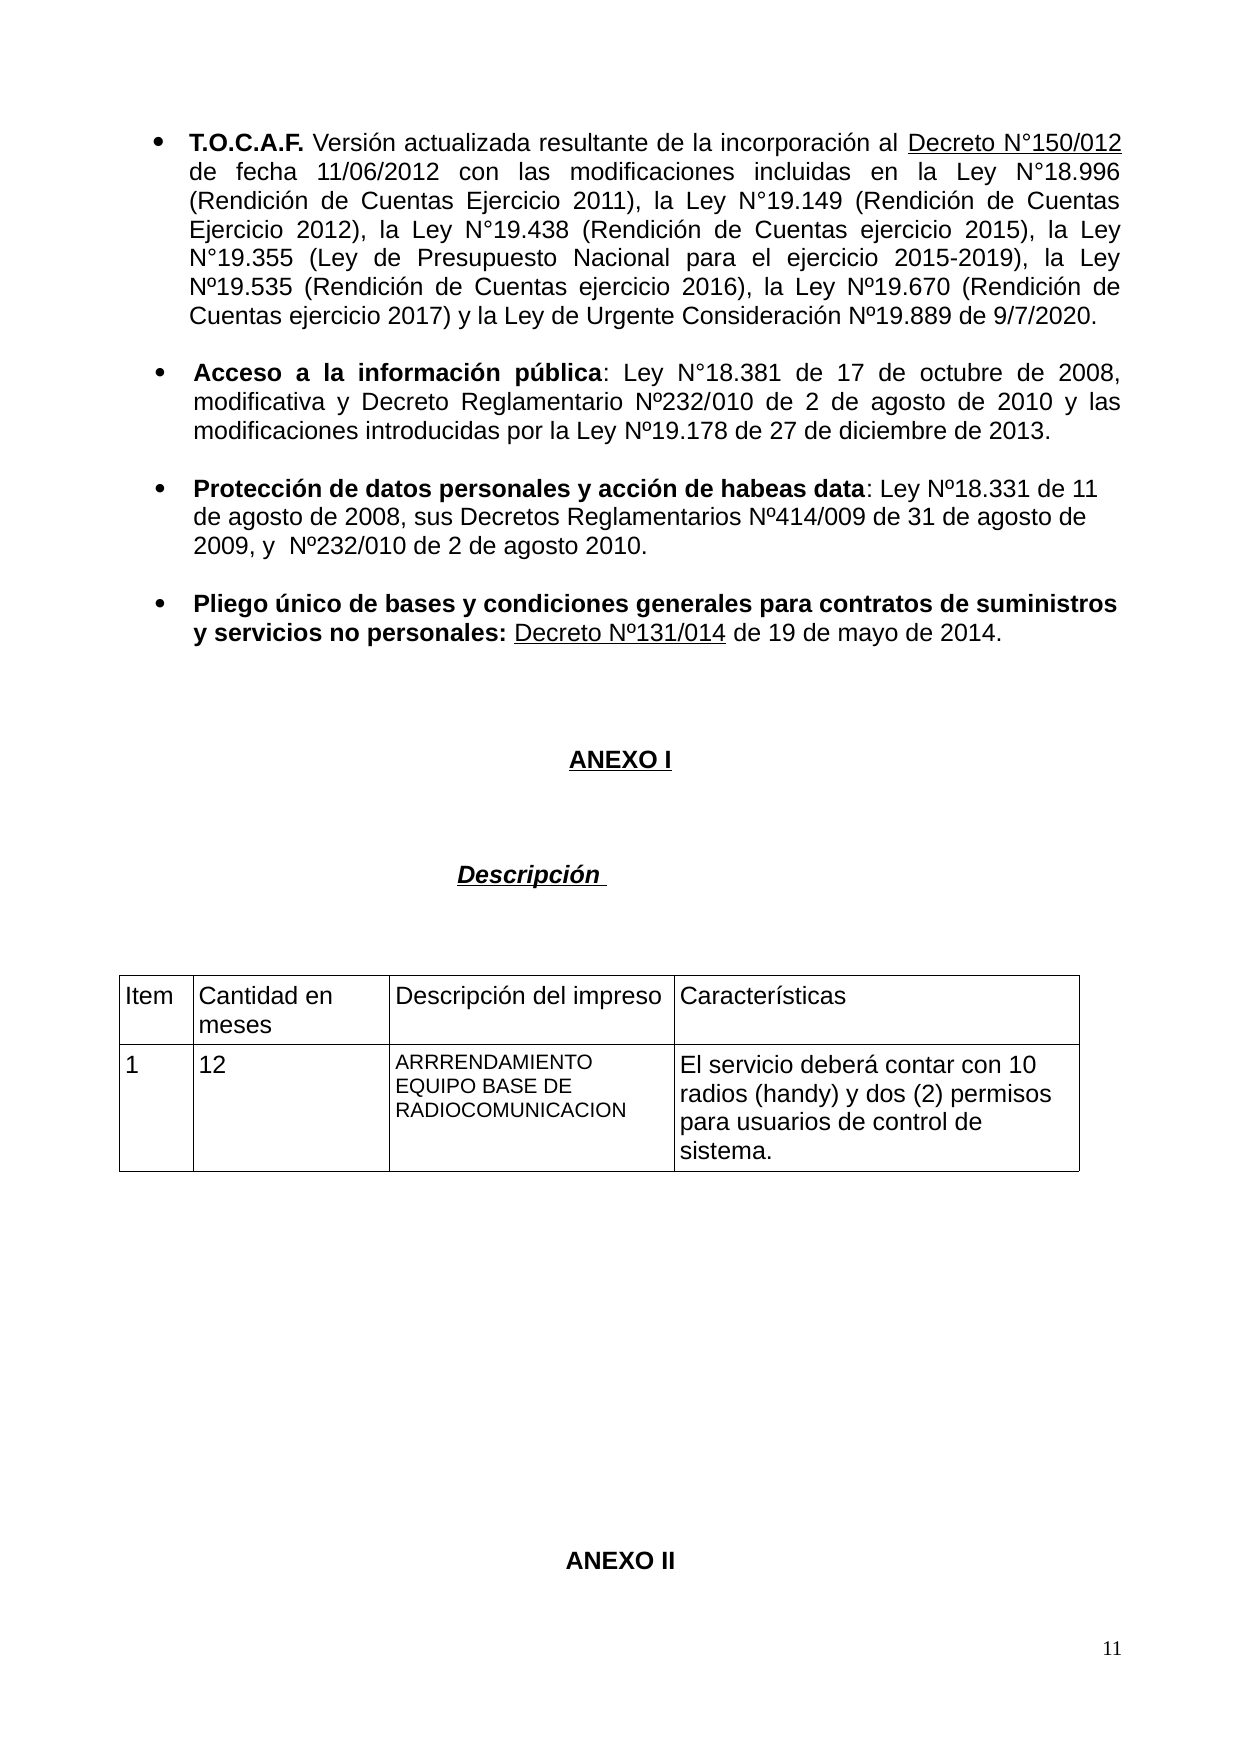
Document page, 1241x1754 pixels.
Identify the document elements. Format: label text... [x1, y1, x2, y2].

table_cell ARRRENDAMIENTO EQUIPO BASE DE RADIOCOMUNICACION [390, 1045, 674, 1171]
list T.O.C.A.F. Versión actualizada resultante de la incorporación al Decreto N°150/012 de fecha 11/06/2012 con las modificaciones incluidas en la Ley N°18.996 (Rendición de Cuentas Ejercicio 2011), la Ley N°19.149 (Rendición de Cuentas Ejercicio 2012), la Ley N°19.438 (Rendición de Cuentas ejercicio 2015), la Ley N°19.355 (Ley de Presupuesto Nacional para el ejercicio 2015-2019), la Ley Nº19.535 (Rendición de Cuentas ejercicio 2016), la Ley Nº19.670 (Rendición de Cuentas ejercicio 2017) y la Ley de Urgente Consideración Nº19.889 de 9/7/2020. [153, 128, 1122, 330]
table_cell 12 [194, 1045, 389, 1171]
table_header Cantidad en meses [194, 976, 389, 1044]
text Descripción [165, 860, 1122, 889]
table_header Item [120, 976, 193, 1044]
table_header Descripción del impreso [390, 976, 674, 1044]
table_header Características [675, 976, 1079, 1044]
text ANEXO II [118, 1546, 1122, 1574]
list Pliego único de bases y condiciones generales para contratos de suministros y servicios no personales: Decreto Nº131/014 de 19 de mayo de 2014. [156, 589, 1122, 646]
text ANEXO I [118, 745, 1122, 774]
list Acceso a la información pública: Ley N°18.381 de 17 de octubre de 2008, modificativa y Decreto Reglamentario Nº232/010 de 2 de agosto de 2010 y las modificaciones introducidas por la Ley Nº19.178 de 27 de diciembre de 2013. [156, 358, 1122, 445]
list Protección de datos personales y acción de habeas data: Ley Nº18.331 de 11 de agosto de 2008, sus Decretos Reglamentarios Nº414/009 de 31 de agosto de 2009, y Nº232/010 de 2 de agosto 2010. [156, 473, 1122, 560]
table_cell El servicio deberá contar con 10 radios (handy) y dos (2) permisos para usuarios de control de sistema. [675, 1045, 1079, 1171]
table_cell 1 [120, 1045, 193, 1171]
